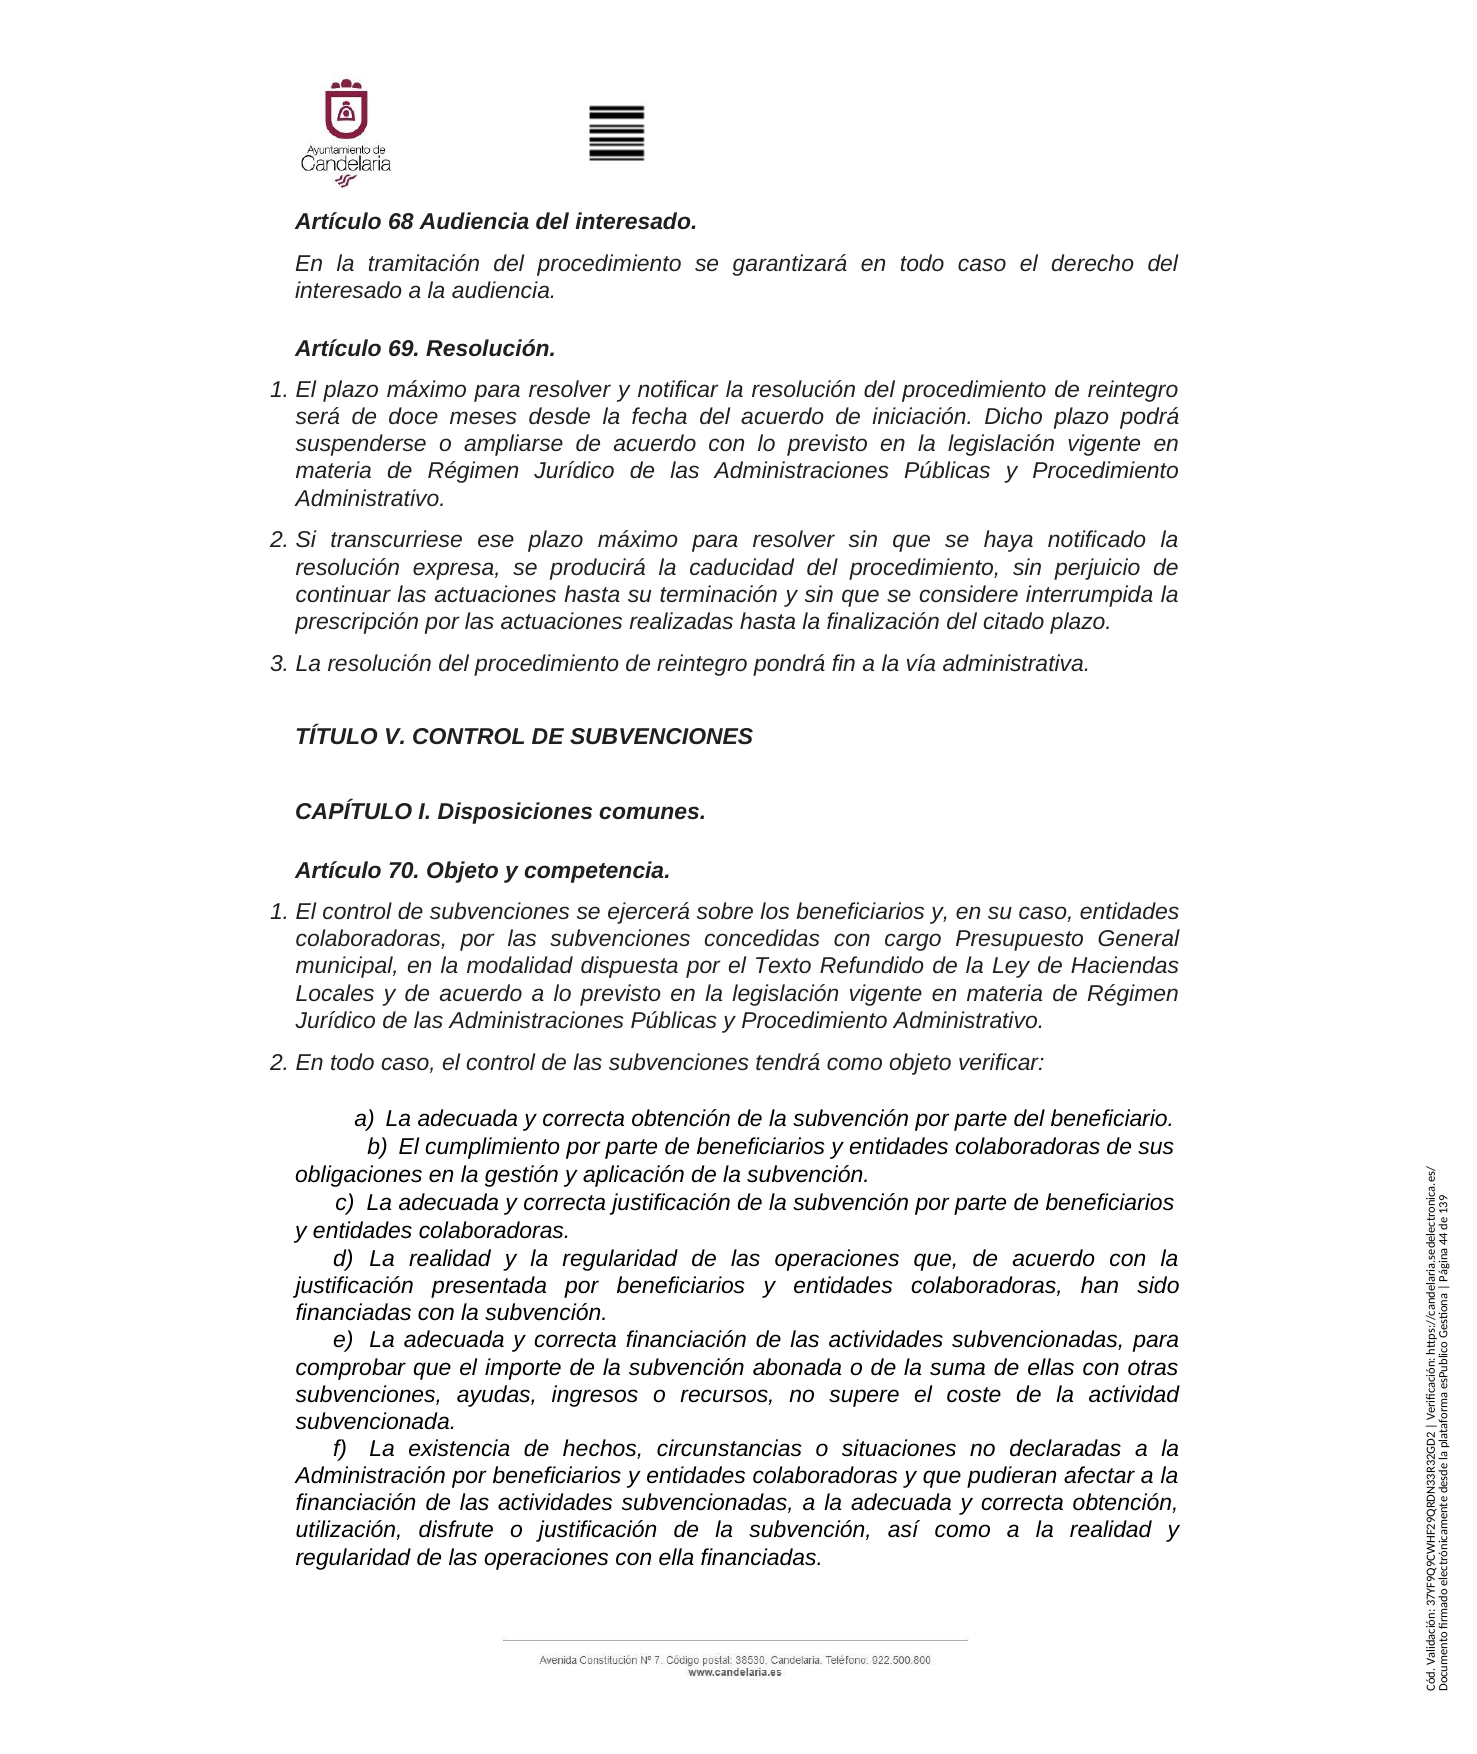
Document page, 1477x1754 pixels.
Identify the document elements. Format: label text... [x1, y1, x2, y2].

list El plazo máximo para resolver y notificar la resolución del procedimiento de reintegro será de doce meses desde la fecha del acuerdo de iniciación. Dicho plazo podrá suspenderse o ampliarse de acuerdo con lo previsto en la legislación vigente en materia de Régimen Jurídico de las Administraciones Públicas y Procedimiento Administrativo. [270, 376, 1182, 511]
text En la tramitación del procedimiento se garantizará en todo caso el derecho del interesado a la audiencia. [295, 250, 1182, 303]
list El cumplimiento por parte de beneficiarios y entidades colaboradoras de sus [264, 1133, 1182, 1159]
list La adecuada y correcta financiación de las actividades subvencionadas, para comprobar que el importe de la subvención abonada o de la suma de ellas con otras subvenciones, ayudas, ingresos o recursos, no supere el coste de la actividad subvencionada. [295, 1326, 1182, 1434]
list La existencia de hechos, circunstancias o situaciones no declaradas a la Administración por beneficiarios y entidades colaboradoras y que pudieran afectar a la financiación de las actividades subvencionadas, a la adecuada y correcta obtención, utilización, disfrute o justificación de la subvención, así como a la realidad y regularidad de las operaciones con ella financiadas. [295, 1435, 1182, 1570]
text y entidades colaboradoras. [295, 1217, 1182, 1243]
list En todo caso, el control de las subvenciones tendrá como objeto verificar: [270, 1049, 1182, 1075]
list La adecuada y correcta justificación de la subvención por parte de beneficiarios [264, 1189, 1182, 1215]
list La adecuada y correcta obtención de la subvención por parte del beneficiario. [264, 1105, 1182, 1131]
list La realidad y la regularidad de las operaciones que, de acuerdo con la justificación presentada por beneficiarios y entidades colaboradoras, han sido financiadas con la subvención. [295, 1244, 1182, 1325]
text Artículo 69. Resolución. [295, 334, 1182, 361]
list El control de subvenciones se ejercerá sobre los beneficiarios y, en su caso, entidades colaboradoras, por las subvenciones concedidas con cargo Presupuesto General municipal, en la modalidad dispuesta por el Texto Refundido de la Ley de Haciendas Locales y de acuerdo a lo previsto en la legislación vigente en materia de Régimen Jurídico de las Administraciones Públicas y Procedimiento Administrativo. [270, 898, 1182, 1033]
text Artículo 70. Objeto y competencia. [295, 857, 1182, 883]
text CAPÍTULO I. Disposiciones comunes. [295, 798, 1182, 824]
text obligaciones en la gestión y aplicación de la subvención. [295, 1161, 1182, 1188]
text TÍTULO V. CONTROL DE SUBVENCIONES [295, 723, 1182, 749]
text Artículo 68 Audiencia del interesado. [295, 208, 1182, 234]
list Si transcurriese ese plazo máximo para resolver sin que se haya notificado la resolución expresa, se producirá la caducidad del procedimiento, sin perjuicio de continuar las actuaciones hasta su terminación y sin que se considere interrumpida la prescripción por las actuaciones realizadas hasta la finalización del citado plazo. [270, 526, 1182, 634]
list La resolución del procedimiento de reintegro pondrá fin a la vía administrativa. [270, 650, 1182, 676]
